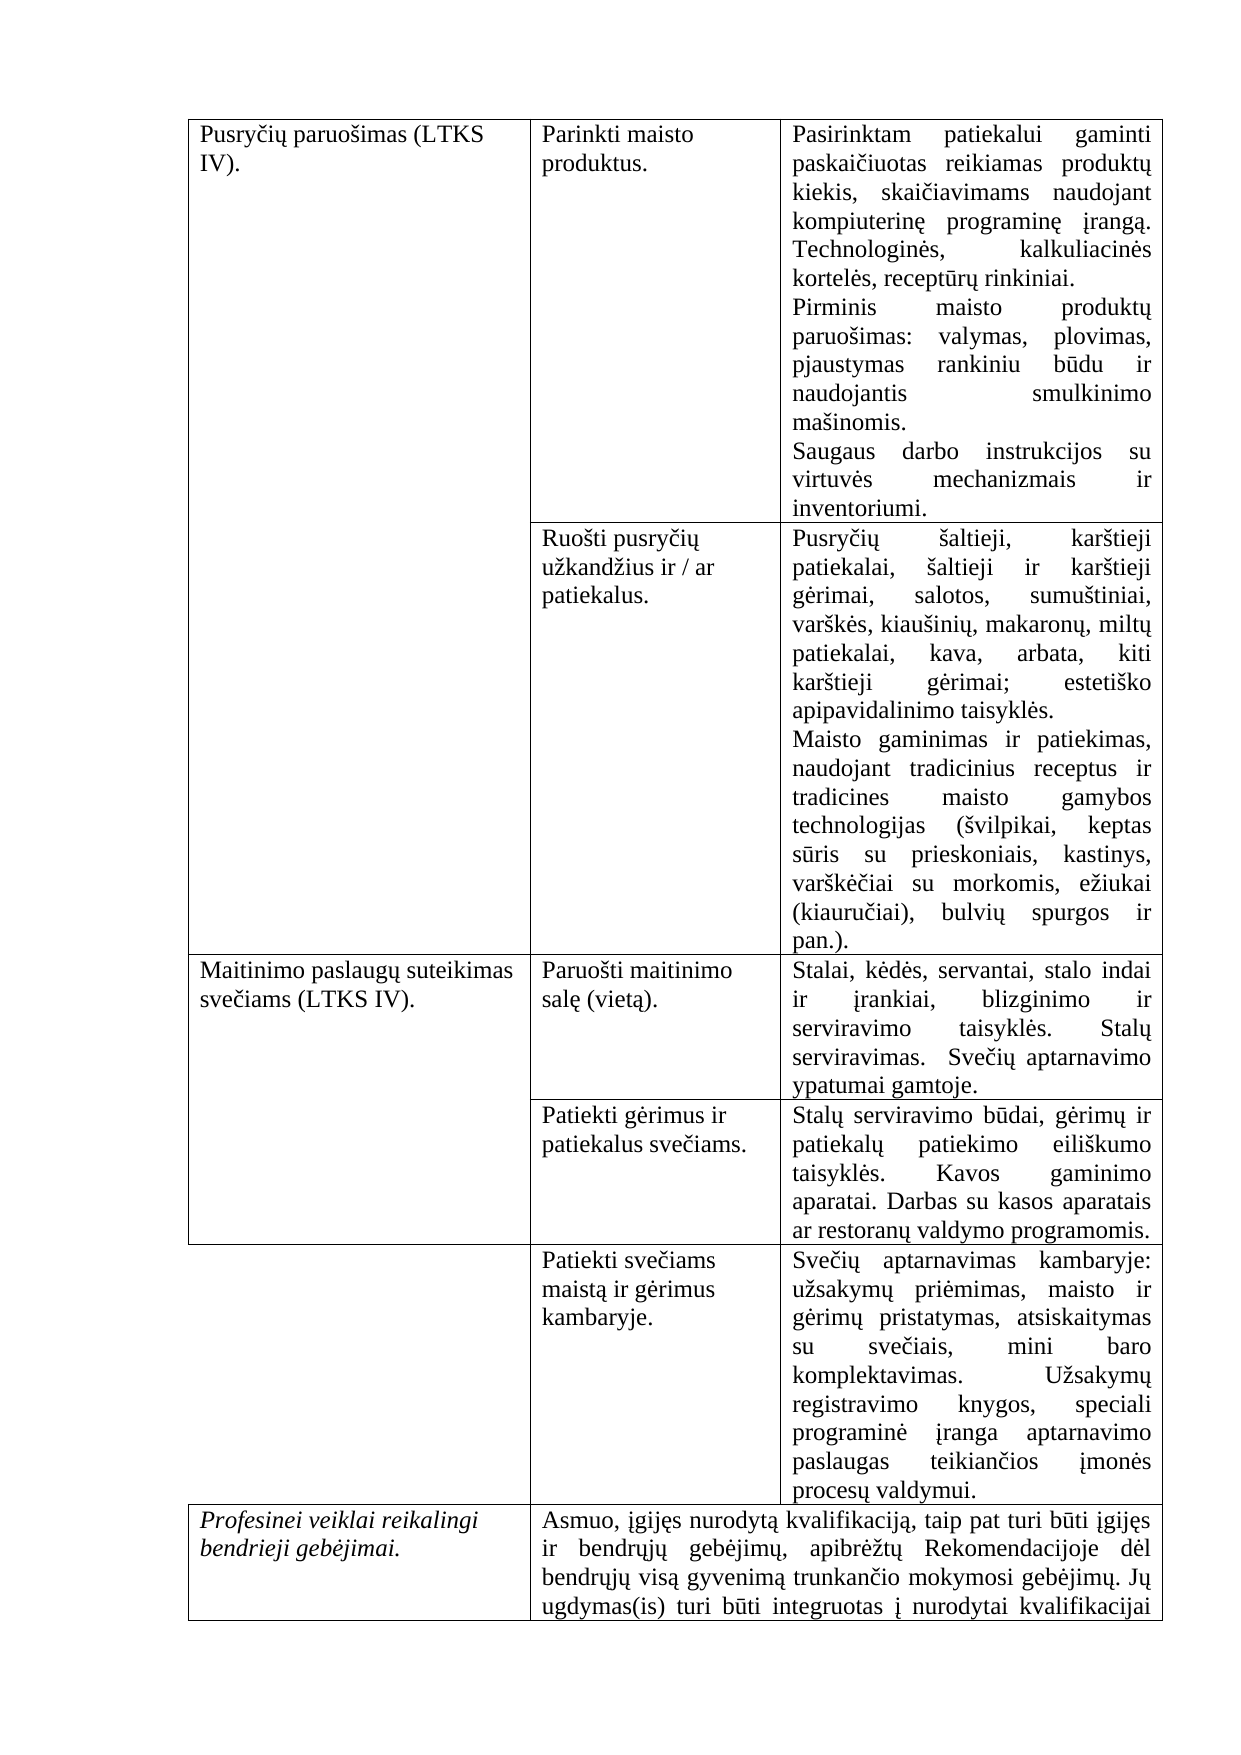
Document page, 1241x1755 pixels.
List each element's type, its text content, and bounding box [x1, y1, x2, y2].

table_cell Maitinimo paslaugų suteikimas svečiams (LTKS IV). [189, 955, 530, 1244]
table_cell Pasirinktam patiekalui gaminti paskaičiuotas reikiamas produktų kiekis, skaičiavimams naudojant kompiuterinę programinę įrangą. Technologinės, kalkuliacinės kortelės, receptūrų rinkiniai. Pirminis maisto produktų paruošimas: valymas, plovimas, pjaustymas rankiniu būdu ir naudojantis smulkinimo mašinomis. Saugaus darbo instrukcijos su virtuvės mechanizmais ir inventoriumi. [781, 120, 1162, 522]
table_cell Patiekti svečiams maistą ir gėrimus kambaryje. [531, 1245, 780, 1504]
table_cell Stalų serviravimo būdai, gėrimų ir patiekalų patiekimo eiliškumo taisyklės. Kavos gaminimo aparatai. Darbas su kasos aparatais ar restoranų valdymo programomis. [781, 1100, 1162, 1244]
table_cell Pusryčių paruošimas (LTKS IV). [189, 120, 530, 954]
table_cell Patiekti gėrimus ir patiekalus svečiams. [531, 1100, 780, 1244]
table_cell Profesinei veiklai reikalingi bendrieji gebėjimai. [189, 1505, 530, 1620]
table_cell Pusryčių šaltieji, karštieji patiekalai, šaltieji ir karštieji gėrimai, salotos, sumuštiniai, varškės, kiaušinių, makaronų, miltų patiekalai, kava, arbata, kiti karštieji gėrimai; estetiško apipavidalinimo taisyklės. Maisto gaminimas ir patiekimas, naudojant tradicinius receptus ir tradicines maisto gamybos technologijas (švilpikai, keptas sūris su prieskoniais, kastinys, varškėčiai su morkomis, ežiukai (kiauručiai), bulvių spurgos ir pan.). [781, 523, 1162, 954]
table_cell Stalai, kėdės, servantai, stalo indai ir įrankiai, blizginimo ir serviravimo taisyklės. Stalų serviravimas. Svečių aptarnavimo ypatumai gamtoje. [781, 955, 1162, 1099]
table_cell Ruošti pusryčių užkandžius ir / ar patiekalus. [531, 523, 780, 954]
table_cell Asmuo, įgijęs nurodytą kvalifikaciją, taip pat turi būti įgijęs ir bendrųjų gebėjimų, apibrėžtų Rekomendacijoje dėl bendrųjų visą gyvenimą trunkančio mokymosi gebėjimų. Jų ugdymas(is) turi būti integruotas į nurodytai kvalifikacijai [531, 1505, 1162, 1620]
table_cell Parinkti maisto produktus. [531, 120, 780, 522]
table_cell Paruošti maitinimo salę (vietą). [531, 955, 780, 1099]
table_cell Svečių aptarnavimas kambaryje: užsakymų priėmimas, maisto ir gėrimų pristatymas, atsiskaitymas su svečiais, mini baro komplektavimas. Užsakymų registravimo knygos, speciali programinė įranga aptarnavimo paslaugas teikiančios įmonės procesų valdymui. [781, 1245, 1162, 1504]
